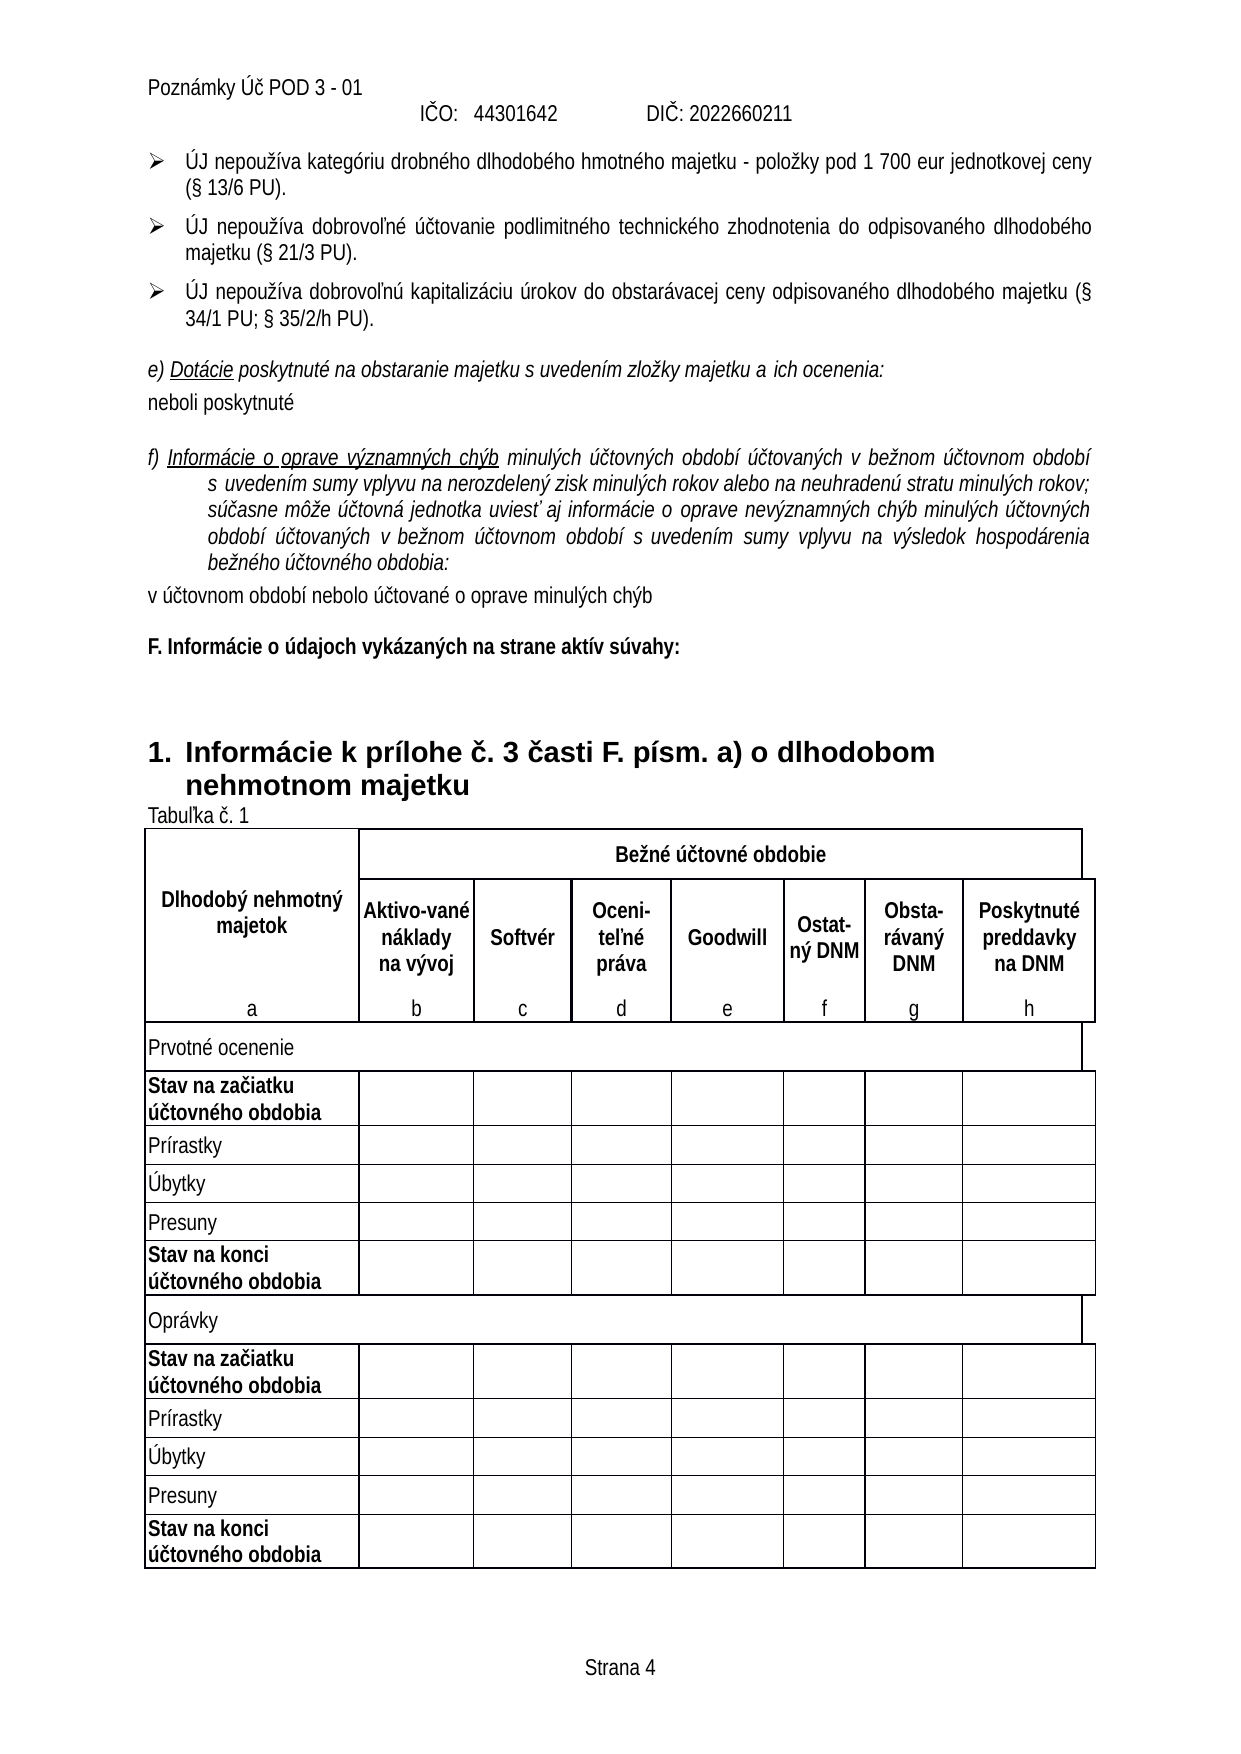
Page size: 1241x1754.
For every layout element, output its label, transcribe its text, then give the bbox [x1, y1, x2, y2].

table_cell [474, 1515, 571, 1567]
table_cell [672, 1126, 783, 1163]
list ÚJ nepoužíva dobrovoľné účtovanie podlimitného technického zhodnotenia do odpisovaného dlhodobého majetku (§ 21/3 PU). [148, 213, 1092, 266]
table_cell [360, 1126, 473, 1163]
table_cell Oceni-teľné práva [573, 880, 670, 994]
text neboli poskytnuté [148, 388, 1141, 415]
table_cell Prvotné ocenenie [146, 1023, 1081, 1070]
table_cell [672, 1515, 783, 1567]
table_cell Prírastky [146, 1126, 358, 1163]
table_cell d [573, 995, 670, 1021]
table_cell [784, 1438, 864, 1475]
table_cell [672, 1165, 783, 1202]
table_header Bežné účtovné obdobie [360, 830, 1081, 877]
table_cell Ostat-ný DNM [785, 880, 864, 994]
table_cell [360, 1438, 473, 1475]
table_cell [572, 1476, 671, 1513]
table_cell Presuny [146, 1203, 358, 1240]
table_cell [784, 1203, 864, 1240]
table_cell f [785, 995, 864, 1021]
table_cell [784, 1515, 864, 1567]
table_cell [866, 1515, 962, 1567]
text F. Informácie o údajoch vykázaných na strane aktív súvahy: [148, 633, 1141, 659]
table_cell [474, 1072, 571, 1125]
table_cell [474, 1438, 571, 1475]
table_cell [963, 1515, 1095, 1567]
table_cell [866, 1072, 962, 1125]
table_cell Softvér [475, 880, 570, 994]
table_cell [672, 1345, 783, 1398]
list ÚJ nepoužíva kategóriu drobného dlhodobého hmotného majetku - položky pod 1 700 eur jednotkovej ceny (§ 13/6 PU). [148, 148, 1092, 200]
table_cell Stav na začiatku účtovného obdobia [146, 1345, 358, 1398]
table_cell [474, 1203, 571, 1240]
table_cell Prírastky [146, 1399, 358, 1437]
table_cell [360, 1241, 473, 1294]
table_cell [866, 1165, 962, 1202]
table_header Dlhodobý nehmotný majetok [146, 829, 358, 994]
table_cell [360, 1345, 473, 1398]
subtitle e) Dotácie poskytnuté na obstaranie majetku s uvedením zložky majetku a ich ocenenia: [148, 356, 1092, 382]
table_cell [672, 1476, 783, 1513]
table_cell [866, 1241, 962, 1294]
table_cell [963, 1345, 1095, 1398]
table_cell [474, 1241, 571, 1294]
table_cell [572, 1126, 671, 1163]
subtitle f) Informácie o oprave významných chýb minulých účtovných období účtovaných v bežnom účtovnom období s uvedením sumy vplyvu na nerozdelený zisk minulých rokov alebo na neuhradenú stratu minulých rokov; súčasne môže účtovná jednotka uviesť aj informácie o oprave nevýznamných chýb minulých účtovných období účtovaných v bežnom účtovnom období s uvedením sumy vplyvu na výsledok hospodárenia bežného účtovného obdobia: [148, 444, 1092, 575]
table_cell Obsta- rávaný DNM [866, 880, 962, 994]
table_cell [360, 1165, 473, 1202]
table_cell [474, 1476, 571, 1513]
table_cell [474, 1345, 571, 1398]
table_cell [572, 1515, 671, 1567]
table_cell Oprávky [146, 1296, 1081, 1343]
table_cell [572, 1399, 671, 1437]
table_cell [784, 1126, 864, 1163]
text Tabuľka č. 1 [148, 802, 1092, 828]
table_cell [866, 1203, 962, 1240]
table_cell [784, 1165, 864, 1202]
table_cell [963, 1438, 1095, 1475]
table_cell [963, 1476, 1095, 1513]
table_cell [672, 1241, 783, 1294]
table_cell [784, 1241, 864, 1294]
table_cell [866, 1476, 962, 1513]
table_cell Presuny [146, 1476, 358, 1513]
table_cell [360, 1399, 473, 1437]
table_cell [572, 1241, 671, 1294]
table_cell a [146, 995, 358, 1021]
table_cell [360, 1072, 473, 1125]
table_cell [474, 1126, 571, 1163]
table_cell [672, 1072, 783, 1125]
table_cell [963, 1241, 1095, 1294]
table_cell Stav na začiatku účtovného obdobia [146, 1072, 358, 1125]
table_cell [963, 1203, 1095, 1240]
table_cell [963, 1072, 1095, 1125]
table_cell Goodwill [672, 880, 783, 994]
table_cell [572, 1345, 671, 1398]
table_cell [1083, 1023, 1095, 1070]
table_cell [474, 1165, 571, 1202]
table_cell b [360, 995, 473, 1021]
table_cell [784, 1072, 864, 1125]
table_cell c [475, 995, 570, 1021]
table_cell [360, 1515, 473, 1567]
table_cell [474, 1399, 571, 1437]
table_cell [572, 1072, 671, 1125]
table_cell [784, 1399, 864, 1437]
table_cell [672, 1399, 783, 1437]
table_cell [1083, 1296, 1095, 1343]
table_cell Aktivo-vané náklady na vývoj [360, 880, 473, 994]
table_cell [784, 1476, 864, 1513]
table_cell [784, 1345, 864, 1398]
table_cell g [866, 995, 962, 1021]
text v účtovnom období nebolo účtované o oprave minulých chýb [148, 582, 1141, 608]
table_cell [866, 1438, 962, 1475]
table_cell h [964, 995, 1094, 1021]
table_cell [572, 1438, 671, 1475]
table_cell [672, 1438, 783, 1475]
table_cell [963, 1165, 1095, 1202]
list ÚJ nepoužíva dobrovoľnú kapitalizáciu úrokov do obstarávacej ceny odpisovaného dlhodobého majetku (§ 34/1 PU; § 35/2/h PU). [148, 278, 1092, 331]
table_cell Stav na konci účtovného obdobia [146, 1241, 358, 1294]
table_cell Stav na konci účtovného obdobia [146, 1515, 358, 1567]
table_cell [963, 1126, 1095, 1163]
table_cell Úbytky [146, 1165, 358, 1202]
table_cell [866, 1399, 962, 1437]
table_cell [572, 1203, 671, 1240]
title Informácie k prílohe č. 3 časti F. písm. a) o dlhodobom nehmotnom majetku [148, 735, 1092, 802]
table_cell [672, 1203, 783, 1240]
table_cell e [672, 995, 783, 1021]
table_cell [360, 1203, 473, 1240]
table_cell Úbytky [146, 1438, 358, 1475]
table_cell [866, 1126, 962, 1163]
table_cell Poskytnuté preddavky na DNM [964, 880, 1094, 994]
table_cell [572, 1165, 671, 1202]
table_cell [866, 1345, 962, 1398]
table_header [1083, 828, 1095, 877]
table_cell [963, 1399, 1095, 1437]
table_cell [360, 1476, 473, 1513]
